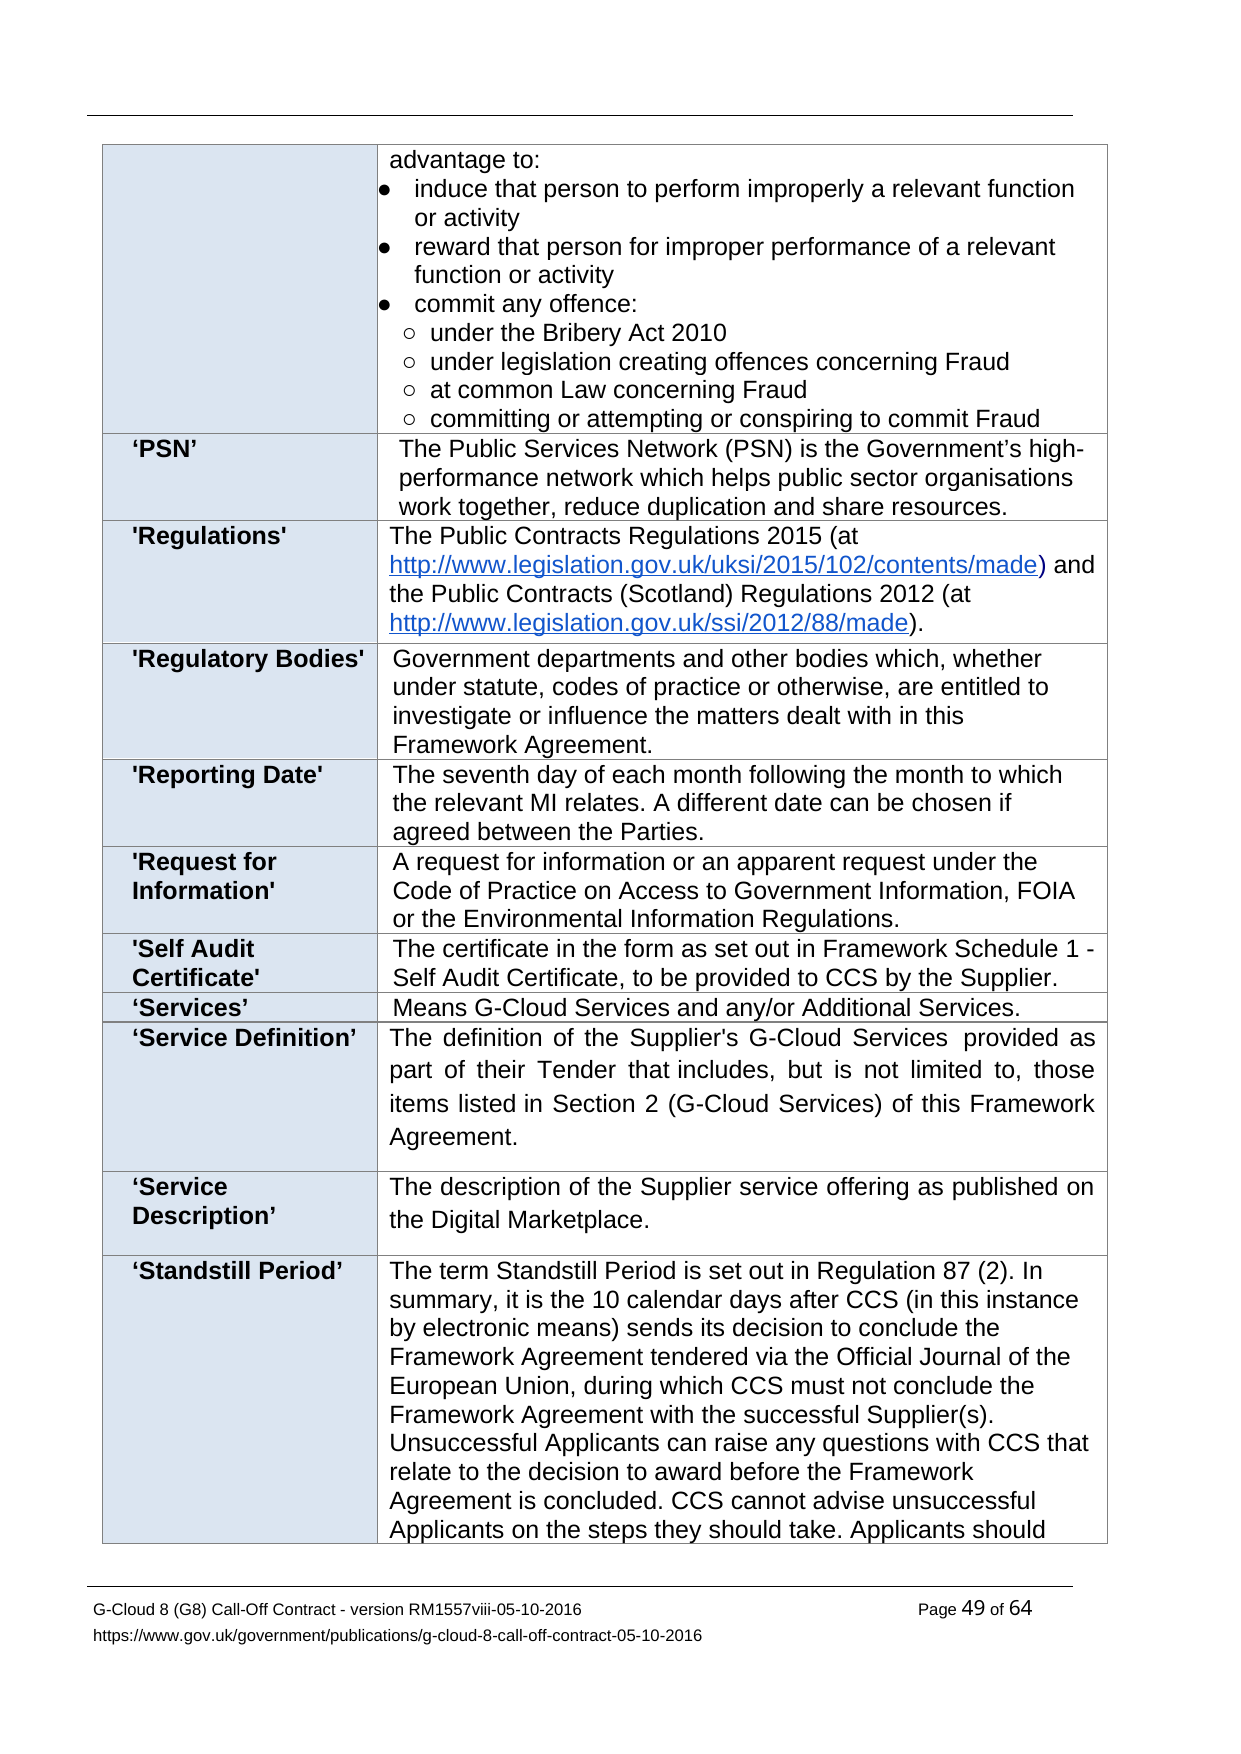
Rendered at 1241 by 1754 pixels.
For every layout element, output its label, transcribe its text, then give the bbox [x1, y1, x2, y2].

table_cell The seventh day of each month following the month to which the relevant MI relates. A different date can be chosen if agreed between the Parties. [378, 760, 1107, 846]
table_cell advantage to: induce that person to perform improperly a relevant function or activity reward that person for improper performance of a relevant function or activity commit any offence: under the Bribery Act 2010 under legislation creating offences concerning Fraud at common Law concerning Fraud committing or attempting or conspiring to commit Fraud [378, 145, 1107, 433]
table_cell [103, 145, 377, 433]
table_cell 'Reporting Date' [103, 760, 377, 846]
table_cell 'Request for Information' [103, 847, 377, 933]
table_cell A request for information or an apparent request under the Code of Practice on Access to Government Information, FOIA or the Environmental Information Regulations. [378, 847, 1107, 933]
table_cell The Public Services Network (PSN) is the Government’s high-performance network which helps public sector organisations work together, reduce duplication and share resources. [378, 434, 1107, 520]
table_cell Means G-Cloud Services and any/or Additional Services. [378, 993, 1107, 1021]
table_cell 'Regulatory Bodies' [103, 644, 377, 758]
table_cell ‘PSN’ [103, 434, 377, 520]
table_cell 'Self Audit Certificate' [103, 934, 377, 992]
table_cell The certificate in the form as set out in Framework Schedule 1 - Self Audit Certificate, to be provided to CCS by the Supplier. [378, 934, 1107, 992]
table_cell ‘Service Description’ [103, 1172, 377, 1255]
table_cell ‘Standstill Period’ [103, 1256, 377, 1543]
table_cell Government departments and other bodies which, whether under statute, codes of practice or otherwise, are entitled to investigate or influence the matters dealt with in this Framework Agreement. [378, 644, 1107, 758]
table_cell ‘Services’ [103, 993, 377, 1021]
table_cell The Public Contracts Regulations 2015 (at http://www.legislation.gov.uk/uksi/2015/102/contents/made) and the Public Contracts (Scotland) Regulations 2012 (at http://www.legislation.gov.uk/ssi/2012/88/made). [378, 521, 1107, 642]
table_cell The term Standstill Period is set out in Regulation 87 (2). In summary, it is the 10 calendar days after CCS (in this instance by electronic means) sends its decision to conclude the Framework Agreement tendered via the Official Journal of the European Union, during which CCS must not conclude the Framework Agreement with the successful Supplier(s). Unsuccessful Applicants can raise any questions with CCS that relate to the decision to award before the Framework Agreement is concluded. CCS cannot advise unsuccessful Applicants on the steps they should take. Applicants should [378, 1256, 1107, 1543]
table_cell The definition of the Supplier's G-Cloud Services provided as part of their Tender that includes, but is not limited to, those items listed in Section 2 (G-Cloud Services) of this Framework Agreement. [378, 1023, 1107, 1171]
table_cell ‘Service Definition’ [103, 1023, 377, 1171]
table_cell 'Regulations' [103, 521, 377, 642]
table_cell The description of the Supplier service offering as published on the Digital Marketplace. [378, 1172, 1107, 1255]
